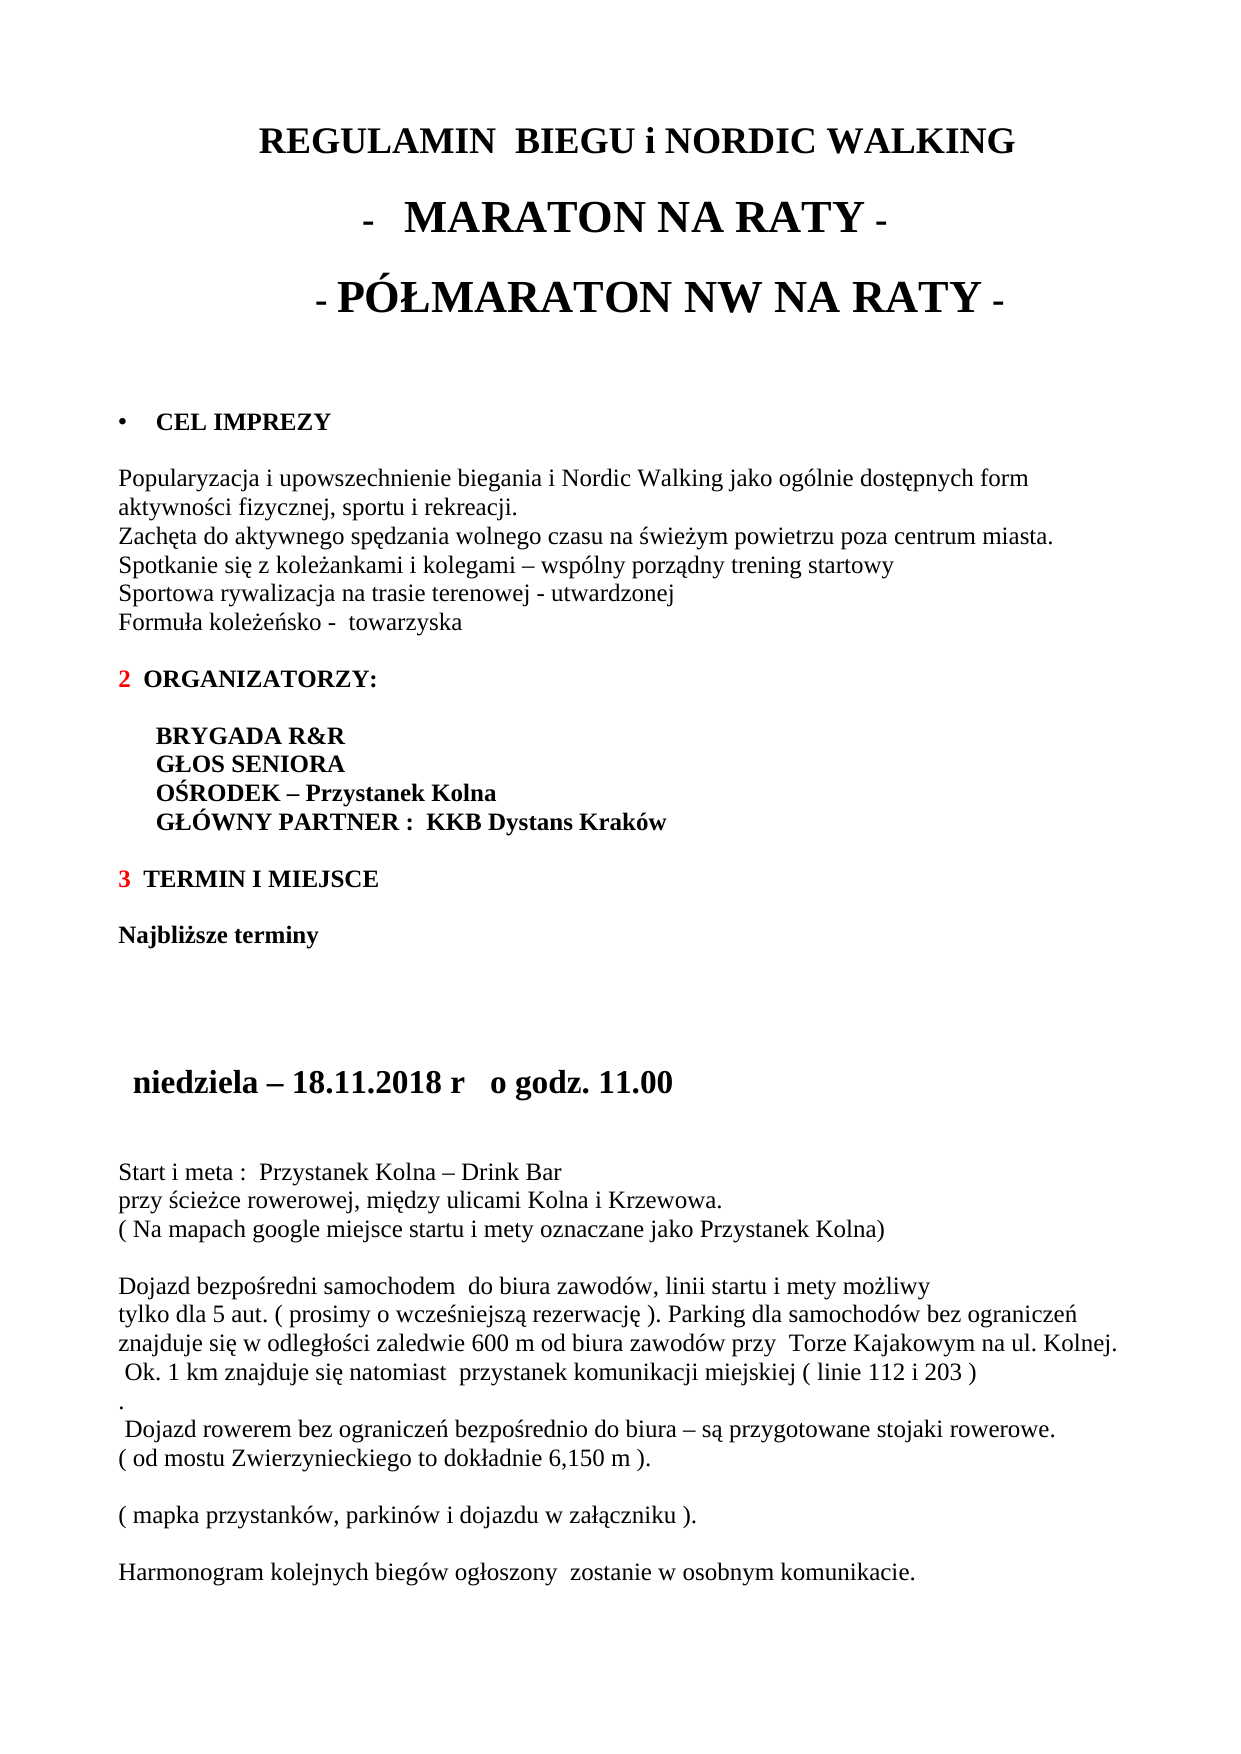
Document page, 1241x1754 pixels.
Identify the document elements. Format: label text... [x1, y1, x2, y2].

text . [118, 1386, 1122, 1414]
text Formuła koleżeńsko - towarzyska [118, 607, 1122, 636]
text Sportowa rywalizacja na trasie terenowej - utwardzonej [118, 578, 1122, 607]
text Start i meta : Przystanek Kolna – Drink Bar [118, 1157, 1122, 1185]
text Popularyzacja i upowszechnienie biegania i Nordic Walking jako ogólnie dostępnych form aktywności fizycznej, sportu i rekreacji. [118, 463, 1122, 521]
text przy ścieżce rowerowej, między ulicami Kolna i Krzewowa. [118, 1185, 1122, 1214]
text - MARATON NA RATY - [118, 189, 1122, 242]
text Dojazd rowerem bez ograniczeń bezpośrednio do biura – są przygotowane stojaki rowerowe. [118, 1414, 1122, 1443]
list CEL IMPREZY [81, 407, 1122, 436]
text Najbliższe terminy [118, 921, 1122, 949]
text Harmonogram kolejnych biegów ogłoszony zostanie w osobnym komunikacie. [118, 1557, 1122, 1586]
text BRYGADA R&R [156, 721, 1122, 749]
text ( od mostu Zwierzynieckiego to dokładnie 6,150 m ). [118, 1443, 1122, 1472]
text GŁOS SENIORA [156, 749, 1122, 778]
text niedziela – 18.11.2018 r o godz. 11.00 [118, 1062, 1122, 1101]
text Dojazd bezpośredni samochodem do biura zawodów, linii startu i mety możliwy [118, 1271, 1122, 1299]
text GŁÓWNY PARTNER : KKB Dystans Kraków [156, 807, 1122, 836]
text REGULAMIN BIEGU i NORDIC WALKING [118, 118, 1122, 161]
text ( Na mapach google miejsce startu i mety oznaczane jako Przystanek Kolna) [118, 1214, 1122, 1243]
text tylko dla 5 aut. ( prosimy o wcześniejszą rezerwację ). Parking dla samochodów bez ograniczeń znajduje się w odległości zaledwie 600 m od biura zawodów przy Torze Kajakowym na ul. Kolnej. [118, 1299, 1122, 1357]
text OŚRODEK – Przystanek Kolna [156, 778, 1122, 807]
text Zachęta do aktywnego spędzania wolnego czasu na świeżym powietrzu poza centrum miasta. Spotkanie się z koleżankami i kolegami – wspólny porządny trening startowy [118, 521, 1122, 578]
text 2 ORGANIZATORZY: [118, 664, 1122, 693]
text - PÓŁMARATON NW NA RATY - [118, 270, 1122, 323]
text 3 TERMIN I MIEJSCE [118, 864, 1122, 893]
text Ok. 1 km znajduje się natomiast przystanek komunikacji miejskiej ( linie 112 i 203 ) [118, 1357, 1122, 1386]
text ( mapka przystanków, parkinów i dojazdu w załączniku ). [118, 1500, 1122, 1529]
